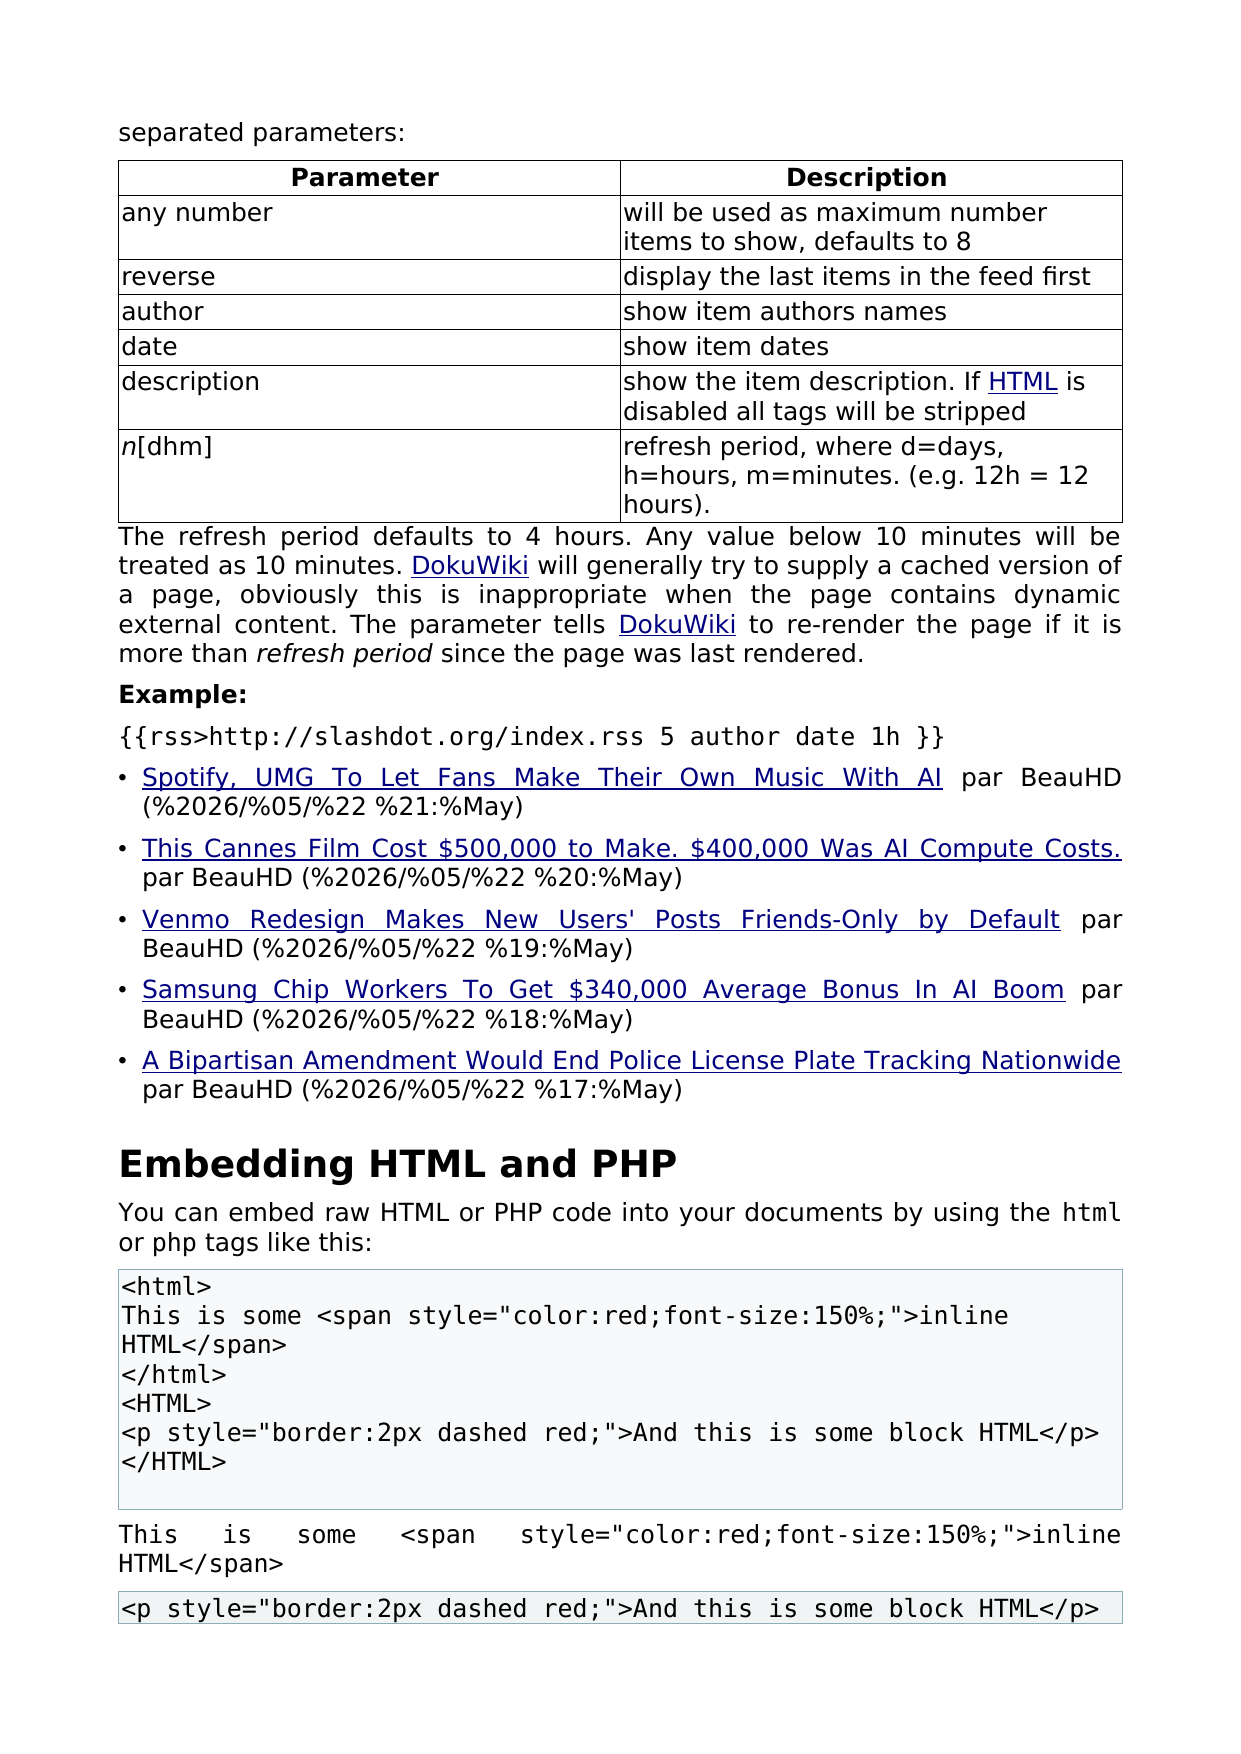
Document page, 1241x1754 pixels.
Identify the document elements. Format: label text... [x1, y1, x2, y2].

table_cell refresh period, where d=days, h=hours, m=minutes. (e.g. 12h = 12 hours). [621, 430, 1122, 522]
table_cell description [119, 366, 620, 429]
text {{rss>http://slashdot.org/index.rss 5 author date 1h }} [118, 722, 1122, 751]
table_cell show item authors names [621, 295, 1122, 329]
table_cell show item dates [621, 330, 1122, 364]
list Spotify, UMG To Let Fans Make Their Own Music With AI par BeauHD (%2026/%05/%22 %21:%May) [118, 763, 1122, 822]
table_header Parameter [119, 161, 620, 195]
text Example: [118, 681, 1122, 710]
table_cell reverse [119, 260, 620, 294]
text <p style="border:2px dashed red;">And this is some block HTML</p> [119, 1592, 1122, 1623]
text <html> This is some <span style="color:red;font-size:150%;">inline HTML</span> </html> <HTML> <p style="border:2px dashed red;">And this is some block HTML</p> </HTML> [119, 1270, 1122, 1509]
text This is some <span style="color:red;font-size:150%;">inline HTML</span> [118, 1521, 1122, 1579]
table_cell show the item description. If HTML is disabled all tags will be stripped [621, 366, 1122, 429]
table_cell author [119, 295, 620, 329]
list Samsung Chip Workers To Get $340,000 Average Bonus In AI Boom par BeauHD (%2026/%05/%22 %18:%May) [118, 976, 1122, 1034]
list A Bipartisan Amendment Would End Police License Plate Tracking Nationwide par BeauHD (%2026/%05/%22 %17:%May) [118, 1047, 1122, 1105]
list This Cannes Film Cost $500,000 to Make. $400,000 Was AI Compute Costs. par BeauHD (%2026/%05/%22 %20:%May) [118, 834, 1122, 892]
table_cell n[dhm] [119, 430, 620, 522]
table_cell date [119, 330, 620, 364]
list Venmo Redesign Makes New Users' Posts Friends-Only by Default par BeauHD (%2026/%05/%22 %19:%May) [118, 905, 1122, 963]
table_cell display the last items in the feed first [621, 260, 1122, 294]
table_cell any number [119, 196, 620, 259]
text The refresh period defaults to 4 hours. Any value below 10 minutes will be treated as 10 minutes. DokuWiki will generally try to supply a cached version of a page, obviously this is inappropriate when the page contains dynamic external content. The parameter tells DokuWiki to re-render the page if it is more than refresh period since the page was last rendered. [118, 523, 1122, 668]
table_cell will be used as maximum number items to show, defaults to 8 [621, 196, 1122, 259]
text separated parameters: [118, 118, 1122, 147]
subtitle Embedding HTML and PHP [118, 1142, 1122, 1186]
text You can embed raw HTML or PHP code into your documents by using the html or php tags like this: [118, 1198, 1122, 1257]
table_header Description [621, 161, 1122, 195]
